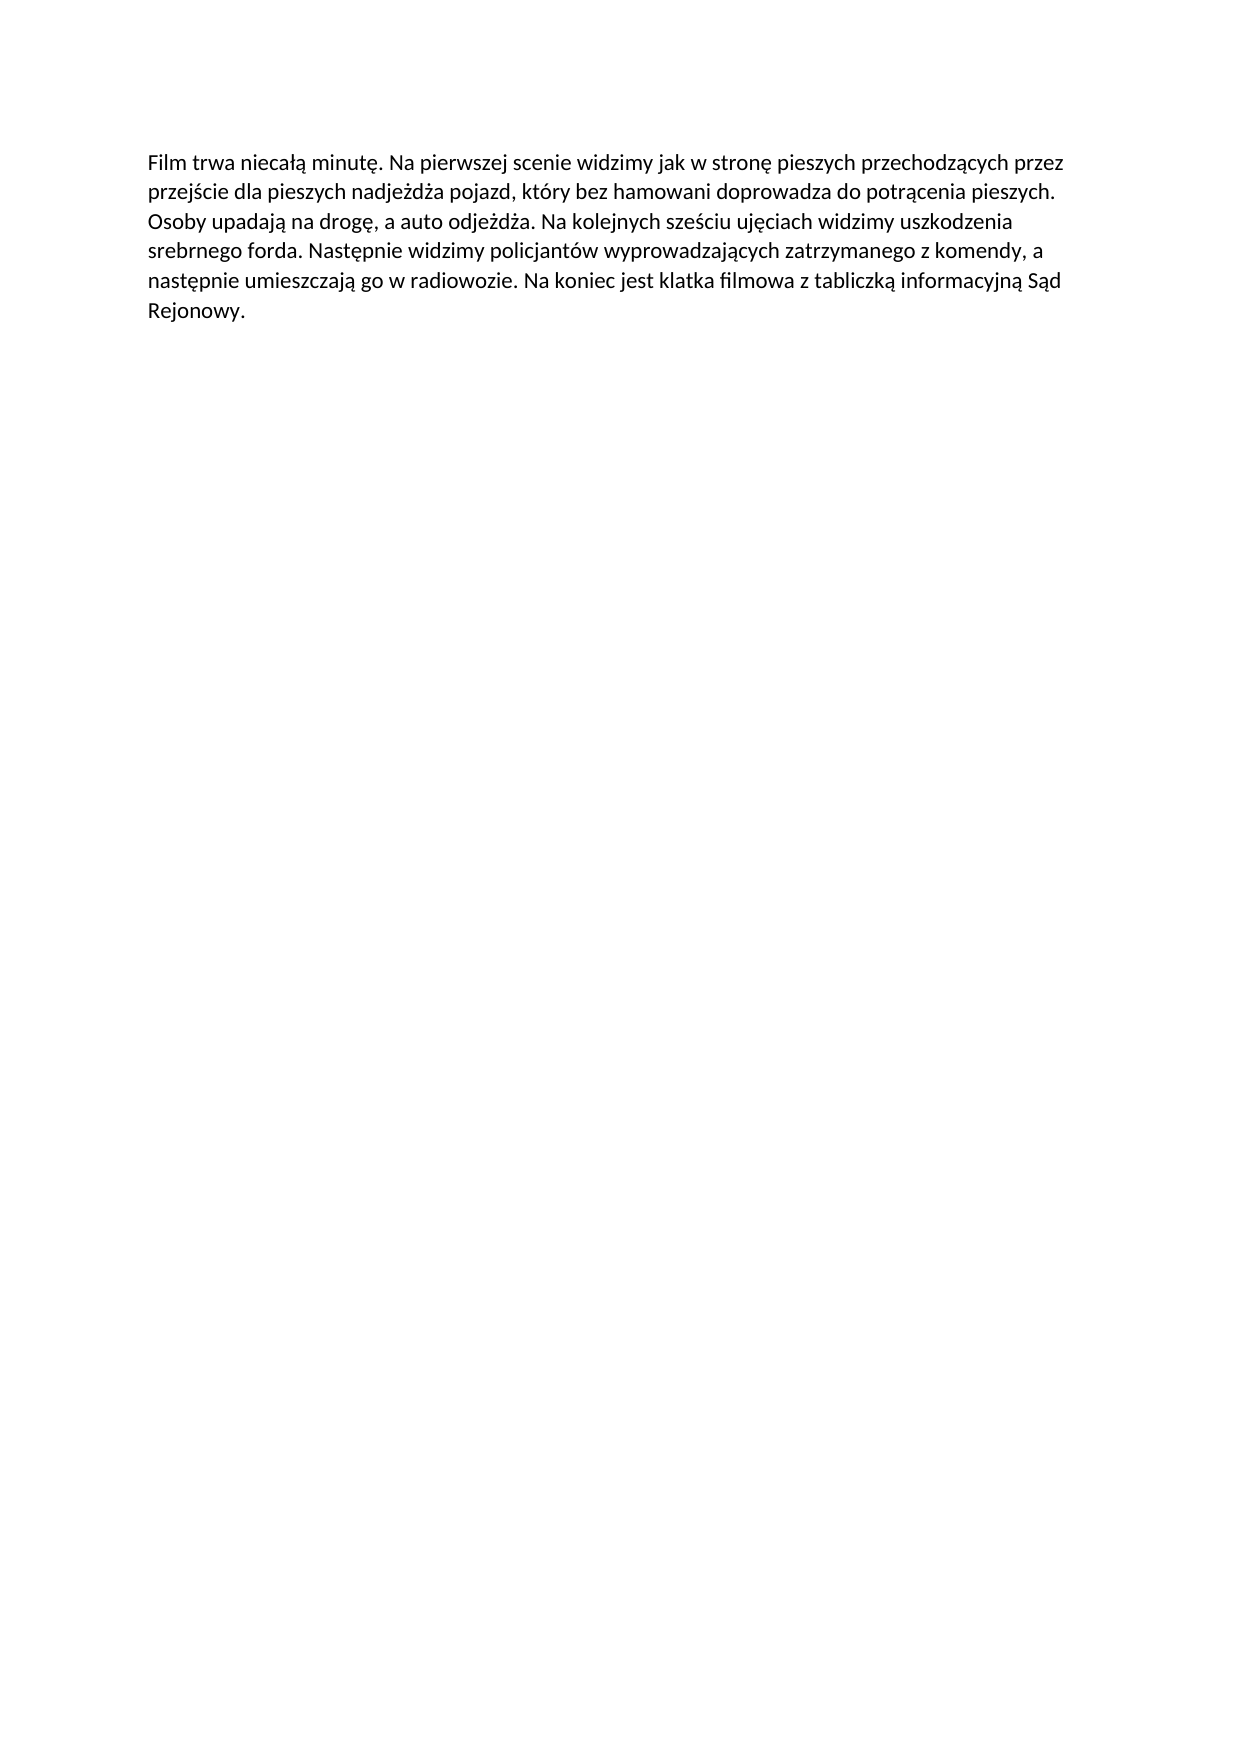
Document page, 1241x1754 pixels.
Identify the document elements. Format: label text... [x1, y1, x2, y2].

text Film trwa niecałą minutę. Na pierwszej scenie widzimy jak w stronę pieszych przechodzących przez przejście dla pieszych nadjeżdża pojazd, który bez hamowani doprowadza do potrącenia pieszych. Osoby upadają na drogę, a auto odjeżdża. Na kolejnych sześciu ujęciach widzimy uszkodzenia srebrnego forda. Następnie widzimy policjantów wyprowadzających zatrzymanego z komendy, a następnie umieszczają go w radiowozie. Na koniec jest klatka filmowa z tabliczką informacyjną Sąd Rejonowy. [148, 148, 1093, 324]
